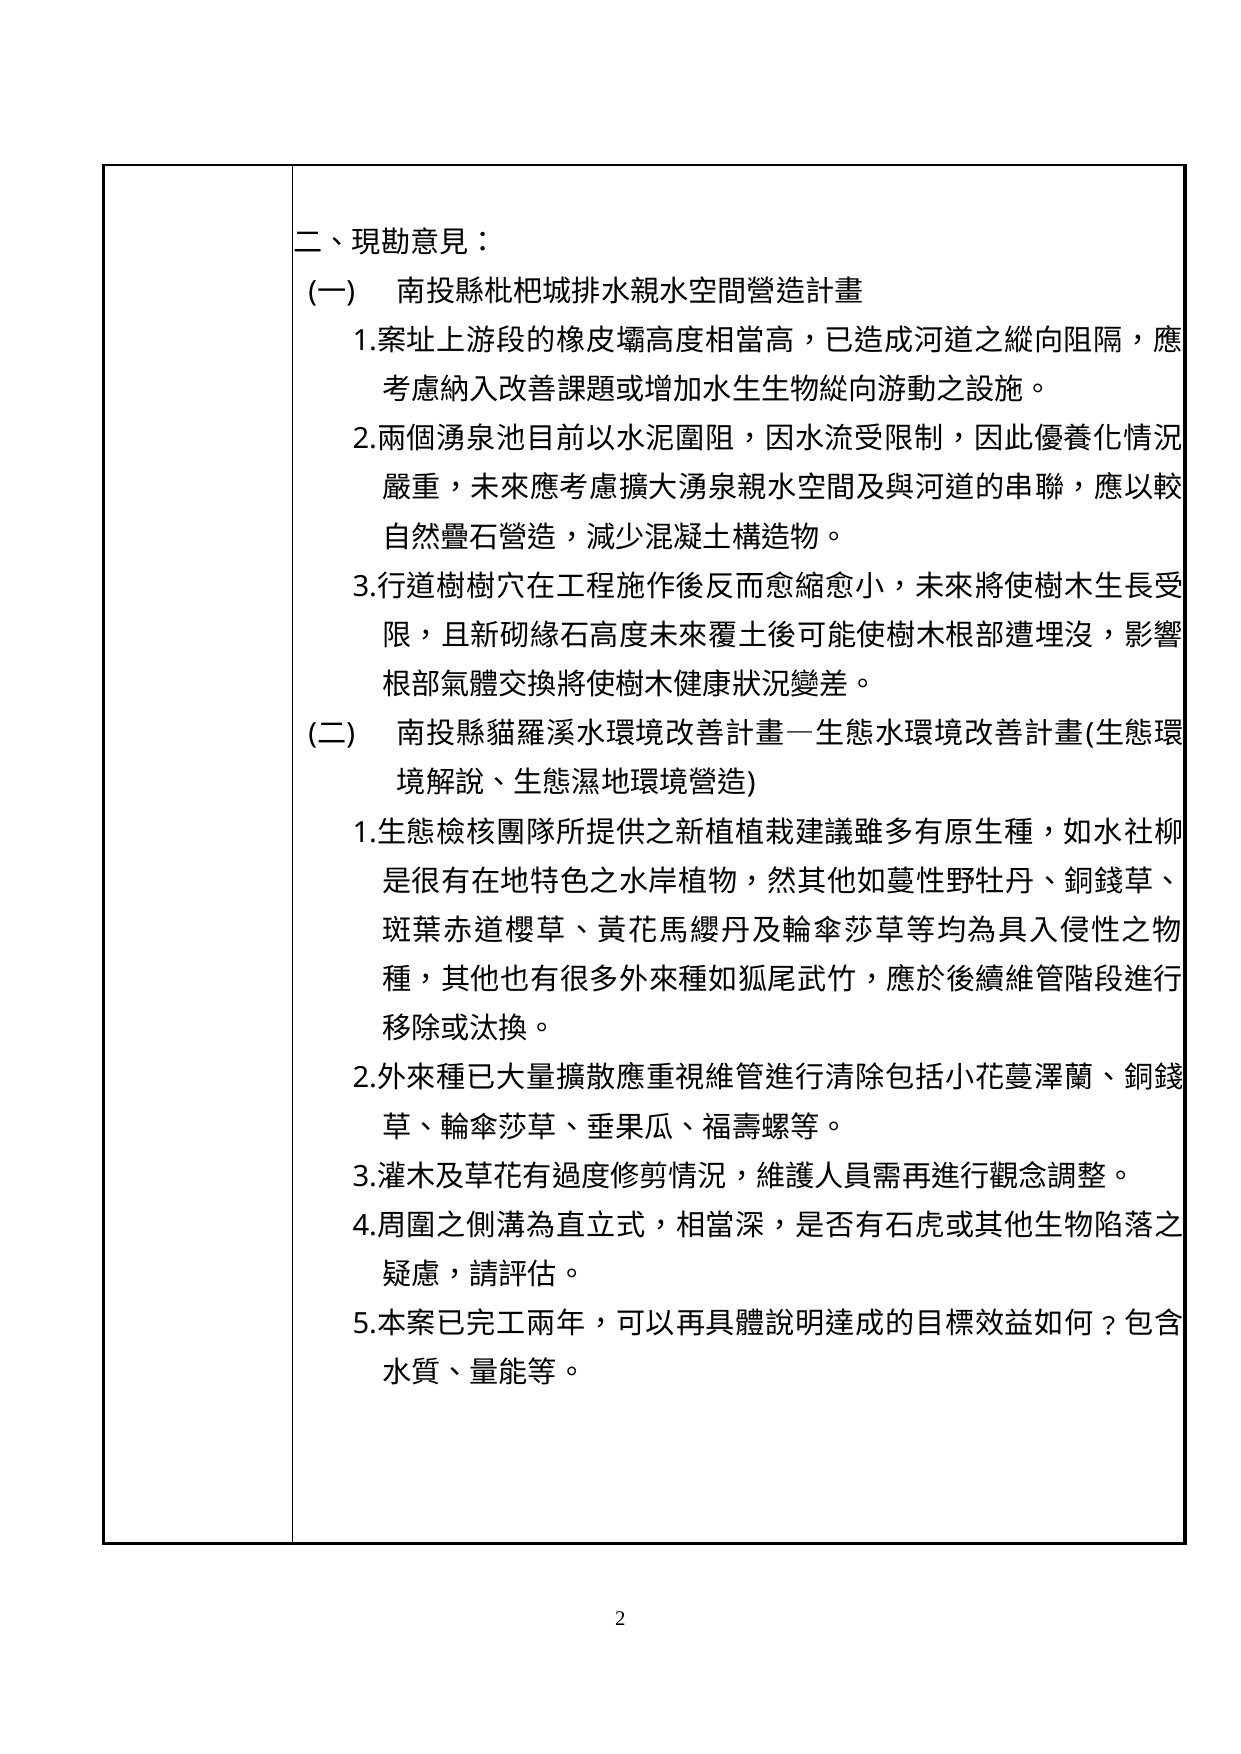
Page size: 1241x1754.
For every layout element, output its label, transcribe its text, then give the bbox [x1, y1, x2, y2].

table_cell 壹、訪查暨現勘意見 張委員坤城： 訪查意見： 水環境改善案件應落實生態檢核，盤點目前生態課題，未來如何改善，並進行廻避、減輕、補償、縮小等措施後應有追蹤機制，尤其是有復育生態課題時可加強施工前後之生物多樣性監測。 枇杷城排水之水生生物豐富，團隊不應只重視稀有物種鳥類台灣八哥，更應重視整體之水域生態。 各案件所選用新植植栽，雖有使用一些原生種且重視植栽之生態功能，但仍有許多是外來種，甚至有外擴成入侵種之疑慮，建議重新檢視以選用在地原生種為原則。 未能達成生態復育功能的景觀池應避免使用生態池一詞，如為生態池則應檢視目前的設計或施工是否有生態復育效益。 護岸攀附性植生目前規劃是後期才要進行，建議可調整儘早施作以增加綠覆蓋並可讓生物横向逃生使用。 南投縣府提案不多，但設計審查上似有不到位，衍生一些議題出現，縣府應多邀請專家學者及NGO地方團隊共同參與，並參考其他地方較成功之水環境改善案例，以營造出地方特色及亮點。 部分案件已完工，維護管理應有完善規劃，請縣府提供補充說明。 現勘意見： 南投縣枇杷城排水親水空間營造計畫 案址上游段的橡皮壩高度相當高，已造成河道之縱向阻隔，應考慮納入改善課題或增加水生生物緃向游動之設施。 兩個湧泉池目前以水泥圍阻，因水流受限制，因此優養化情況嚴重，未來應考慮擴大湧泉親水空間及與河道的串聯，應以較自然疊石營造，減少混凝土構造物。 行道樹樹穴在工程施作後反而愈縮愈小，未來將使樹木生長受限，且新砌緣石高度未來覆土後可能使樹木根部遭埋沒，影響根部氣體交換將使樹木健康狀況變差。 南投縣貓羅溪水環境改善計畫—生態水環境改善計畫(生態環境解說、生態濕地環境營造) 生態檢核團隊所提供之新植植栽建議雖多有原生種，如水社柳是很有在地特色之水岸植物，然其他如蔓性野牡丹、銅錢草、斑葉赤道櫻草、黃花馬纓丹及輪傘莎草等均為具入侵性之物種，其他也有很多外來種如狐尾武竹，應於後續維管階段進行移除或汰換。 外來種已大量擴散應重視維管進行清除包括小花蔓澤蘭、銅錢草、輪傘莎草、垂果瓜、福壽螺等。 灌木及草花有過度修剪情況，維護人員需再進行觀念調整。 周圍之側溝為直立式，相當深，是否有石虎或其他生物陷落之疑慮，請評估。 本案已完工兩年，可以再具體說明達成的目標效益如何﹖包含水質、量能等。 翁委員義聰： 南投縣貓羅溪水環境改善計畫生態檢核： 生態檢核團隊應優先協助地方政府辦理生態調查及生態檢核，應堅持保育原則以提高生態保育之成果。 P.14：鳥類相：→…等保育類，以及棕沙燕等；魚類相→應包含非保育類的原生種；植物相：→大花咸豐草之原產地為琉球。 P.19：馬「纓」丹（蜜源）、阿「勃」勒（蜜源）及現場看到的輪傘莎草都是外來種，且引進時也同時引入蘇小葉蟬；苦楝（誘鳥）的照片，應選擇冬天落葉後，果粒成熟為黃橙色的時侯。 P.40：灌木：種植黃花馬纓丹→為外來種。 P.24：南投縣貓羅溪水環境改善計畫（第一期）中移植178株喬木的名單是甚麼﹖ 水社柳為雌雄異株，請兩種都種。 石虎食物為老鼠、禾本科植物，增加植栽、喬木以增加鳥、鼠棲地增加石虎食物。 南投縣枇杷城排水親水空間營造計畫： 缺少生態檢核團隊，實際上河流的魚類、蝦蟹類並没有受到保護。 工程選擇的外來種應全部刪除。 生態池與湧泉建議重新處理。 道路兩側保留樹穴太小，線條不夠柔和，線條改柔和一點。 路旁灌叢不要用外來種，故建議樹穴灌叢從特生中心的相關植物資料挑選。 林委員連山： 南投縣枇杷城排水親水空間營造計畫： 所留的二個生態池似乎太小且無法彰顯湧泉的基本條件，建議予以適當改善，俾利提高教育功能與水生動物棲息。 兩岸護岸之線型不錯，但採用造型模板混凝土來設計，乃與水環境的議題有所不符。 部分內水流入本排水路，惟未設計閘門，應注意排水路水位高漲造成倒灌的問題。 枇杷城水質改善共分5期建議分期實施，俾落實水質改善。 南投縣貓羅溪水環境改善計畫--生態水環境改善計畫(生態環境解說、生態濕地環境營造)： 本工程業已完工，故目前處於維護管理階段，請加強維護管理階段的生態檢核作為。 營運階段水質淨化前後的改善情況﹖ 由於水質淨化設施部分屬礫間處理，則營管階段有無對這些淨化設施做改善﹖ 本工程另具教育意涵，建議導入教學觀摩功能。 施工階段與維管階段的生態差異問題請有所說明比較。 簡報意見： 南投縣政府於水環境計畫改善共三件工程，惟此一規模與本計畫初始規劃之時之擬辦工程內容有否已滿足﹖ 枇杷城的生態友善作為僅做了減輕作為其他迴避等均未交代，且施工中之生態檢核自主檢查辦理情形亦請說明。 部分工程之查核分數偏低之原因﹖（枇杷城案三局督導僅77分）。 汪委員靜明： 南投縣枇杷城排水親水空間營造計畫： 有關本案整體說明，專案小組（或類似會議）在規範評分之簡報呈現，未說明請補正；而南投縣政府生態檢核輔導團在埔里鎮枇杷城排水親水空間營造計畫之角色功能似未參與發揮，衍生在工程中生態友善設計及生態保育措施未落實，請改善。 有關枇杷城排水涉及既有湧泉，目前施工將其封阻，而水質不佳，請依諸多現勘委員意見改善。若此次周圍良好水環境當可一併運用，期可提供規劃願景目標之功能。 有關部分截流引入下游段，而其相關計畫，宜一併納入說明，而不致於誤會只改善局部而無整體目標功能。 本案水域之水岸植被、水生動物之指標生物，建議補充調查，俾利納入綜合評析及對比改善前後成效。 南投縣貓羅溪水環境改善計畫--生態水環境改善計畫(生態環境解說、生態濕地環境營造)： 有關本案為南投縣貓羅溪水環境改善計畫之第二階段工程（水質改善），在聯合審查會議中環保署及南投縣環保局之主委意見，部分已改進，但仍有諸多未改善顯現於現勘複評中，請參委員現勘意見進一步落實改善。 本案可見規劃設計及施工階段之用心投入之規模，而在現階段維護管理階段，已出現老化失能現象。例如處理之水量水質有限，在入口列出口設計並未妥善配置。現勘之水質優養化應改善。而生態池已滿池為銅錢草、福壽螺等外來種水生物佔據，請移除並恢復既有生態池設定水質改善功能。 本基地整體水環境良好，若前述等改善，可做為水質改善等水環境教育基地。惟園區有許多小黑蚊（中台灣南投普遍現象），是否有改善措施，減少參訪者受干擾。 本案若能將本工程五階段生命週期之生態演替及其生態系統功能服務統合評析，並有施工前後之生態效益評析，則具有借鏡之影響。 行政院環境保護署： 今日看到進水口有阻塞情形，甚至有委員提出疑問水是否有流進去，這部分請安排定期清理時程。 「礫間淨化池」清理時程，縣府執行單位說明等處理效能變差再清。若等處理效能變差再清是否已造成汙染行為，應有固定時間辦理清理工作(建議半年或一年1次)。 經濟部水利署： 簡報意見： 簡報內容未依照前瞻基礎建設水環境建設(水與環境)複評及考核小組訪查受訪機關簡報大綱製作。 僅針對各別提報計畫說明計畫願景(如枇杷城排水)，而貓羅溪流域部分則僅就各案工程設計理念提出說明，其簡報內未就轄內前瞻計畫作系統規劃並就已提報完成部分及未來擬施作區域與目標作說明 各批工程未說明分項工程執行情形總執行率及總支用比，無法得知年度執行情形。 資訊公開部分缺乏相關工程採購基本資料。 貓羅溪召開相關多次民眾參與工作坊、居民說明會等，惟未將主要意見臚列並說明追蹤辦理情形。 貓羅溪在維護管理部分除擬具營運維管計畫外，宜將機關投入之經費臚列出來。 生態團隊簡報內多半僅就設計端及完工後作對照說明，惟施工中如何執行規劃設計時所擬的保育措施或如何協助施工團隊均無著墨。 南投縣枇杷城排水親水空間營造計畫： 依據本署111年4月15日召開「全國水環境改善計畫」第二十二次執行檢討會議討論內容，本工程進度已達70%以上，惟補助經費核銷數仍為0，請公所儘速循程序辦理經費核銷轉正，並請南投縣政府、第三河川局協助辦理相關作業。 本工程主要配合地方創生計畫推動相關水域環境改善，規劃過程之相關公民參與作業納入地方NGO團體及相關居民代表共同參與，值得肯定。為利施工過程順利進行並符預期願景，施工階段仍請持續辦理相關公民參與作業，將相關建議納入檢討修正。 生態檢核作業回饋之生態保育措施僅列「減輕」作為，過於單一。因據生態調查結果，當地動植物物種豐富，建議可精進相關生態保育措施手段如補償或縮小等，以強化對生態環境改善正向加分。 南投縣政府水環境改善計畫資訊網站，位於縣府官方首頁建立連結，資訊公開友善性應可再提升；另該網站內涉及提案構想、生態檢核、3D視覺化成果、環境解說教育推廣等網頁內容均無相關資料，請儘速補正。 本署第三河川局前於110.12.27辦理本工程相關督導作業，評分偏低主因及主要缺失項目是否已改正，建請第三河川局持續追蹤。 為避免人為垃圾恣意傾倒至河道內，造成河面垃圾汙染，建議地方環保局應加強巡視稽查。 南投縣貓羅溪水環境改善計畫—生態水環境改善計畫(生態環境解說、生態濕地環境營造)： 依據現場勘查，本工程應有定期辦理景觀環境維護工作值得肯定；然水質淨化設備濾材替換更新取決於水質改善效益是否降低，惟依據簡報內提供水質監測數據似乎僅至109年8月，無近期資料，建議應加強辦理水質監測，以利評估是否辦理濾材更新維護以確保水質改善效能。 本工程水質淨化處理量能目標值為400CMD，目前似無法達成規劃值，建議進水口處應加以改善增加入流，以符計畫目標。 多年來貓羅溪沿岸皆為石虎重要活動棲地，建議本工程夜間照明設施於深夜時段應定時關閉，以利動物夜間活動覓食。 依據現場簡報資料，提報階段與維護管理階段之生態調查(檢核)為不同執行廠商執行，惟兩者調查生態物種呈現極大落差，部分物種甚至於維管階段已不復見，請再確認相關生態調查資料，避免造成外界誤解。 貳、綜合結論： 各委員及單位代表意見請受訪單位(南投縣政府)參酌辦理，並於111年7月5日前改善完成，同時將改善辦理情形及照片彙整成冊，函送經濟部並副知其他訪查部會辦理結案。 [293, 166, 1183, 1542]
table_cell [105, 166, 292, 1542]
